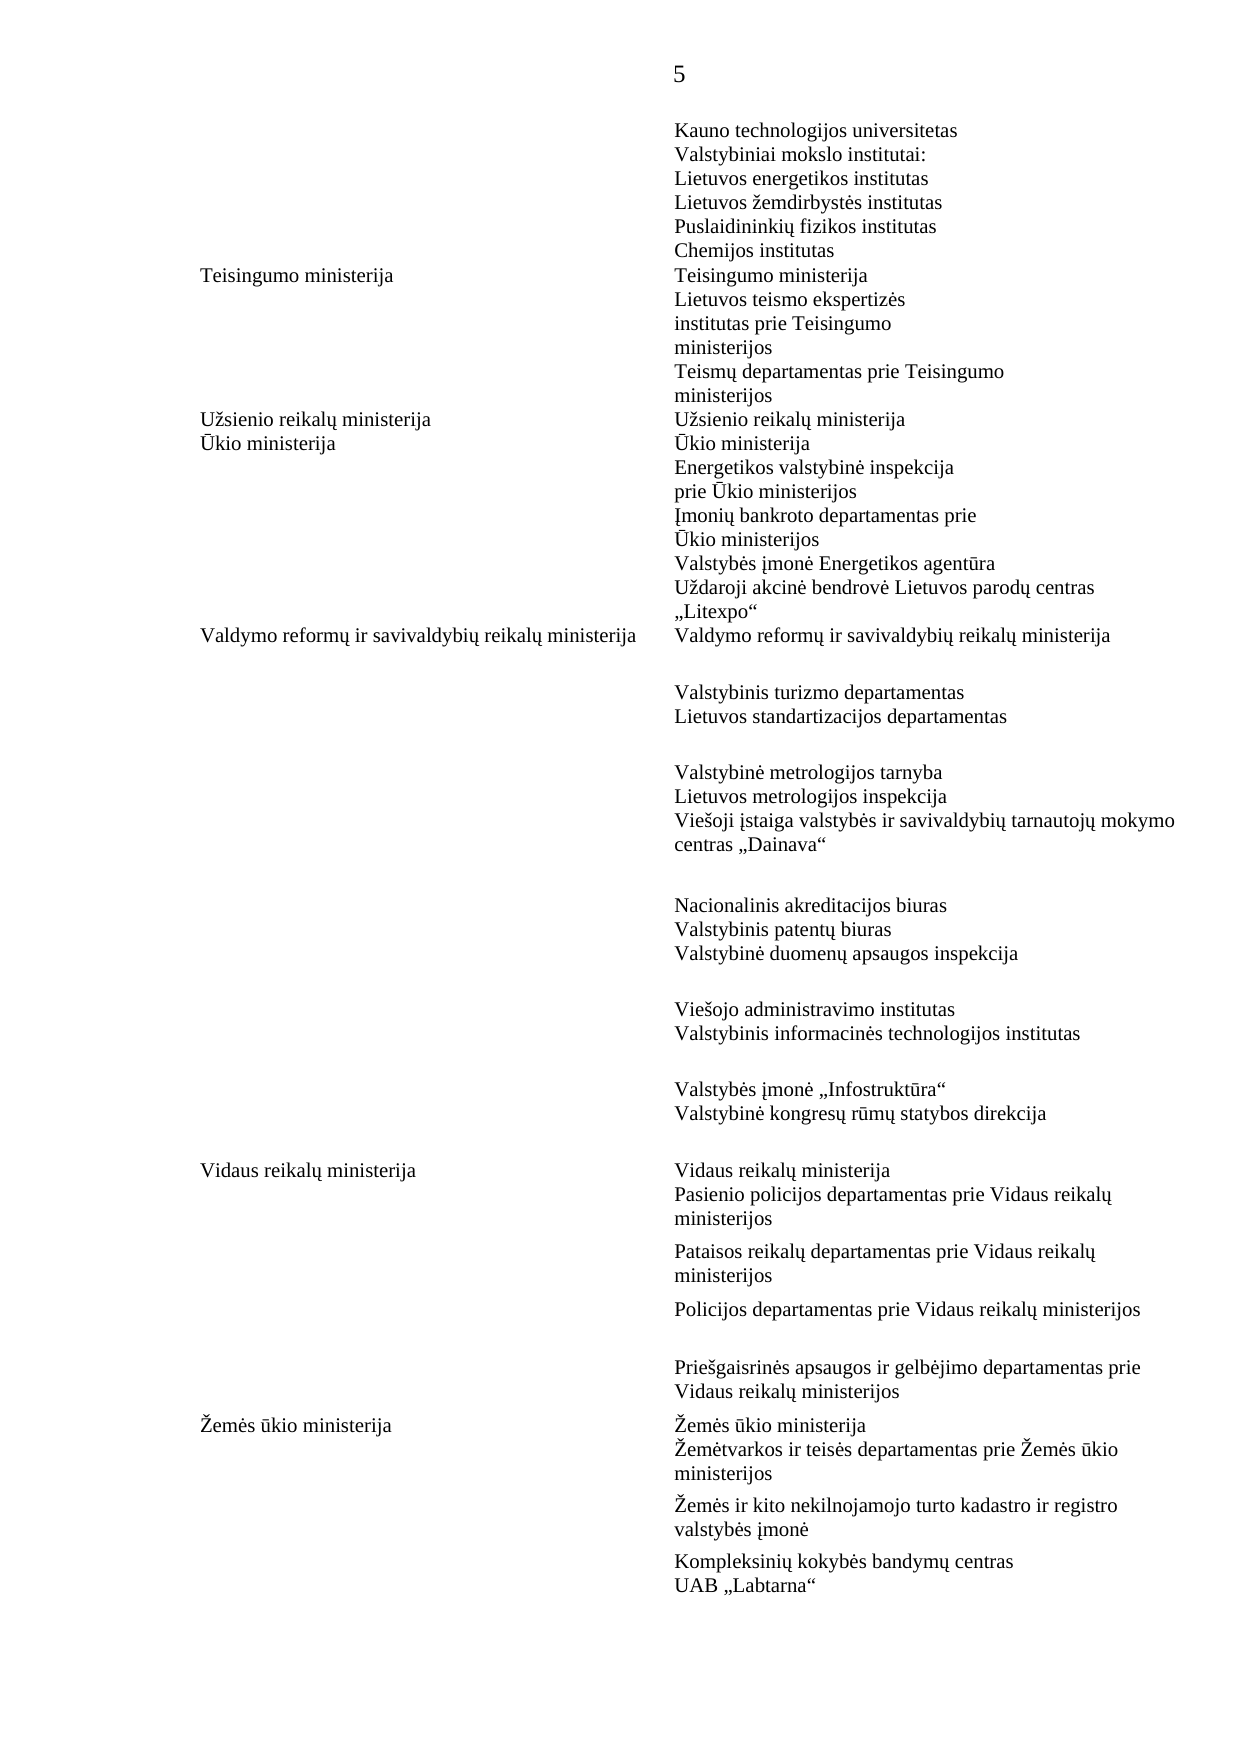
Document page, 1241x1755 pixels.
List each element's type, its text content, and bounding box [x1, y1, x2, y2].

table_cell Lietuvos teismo ekspertizės [663, 287, 1192, 311]
table_cell Priešgaisrinės apsaugos ir gelbėjimo departamentas prie Vidaus reikalų ministerijos [663, 1355, 1192, 1413]
table_cell Valdymo reformų ir savivaldybių reikalų ministerija [189, 624, 663, 1157]
table_cell Žemės ir kito nekilnojamojo turto kadastro ir registro valstybės įmonė [663, 1493, 1192, 1549]
table_cell Valstybinė metrologijos tarnyba [663, 760, 1192, 784]
table_cell Valstybinis informacinės technologijos institutas [663, 1021, 1192, 1077]
table_cell Lietuvos energetikos institutas [663, 166, 1192, 190]
table_cell Valstybinė duomenų apsaugos inspekcija [663, 941, 1192, 997]
table_cell Žemės ūkio ministerija [663, 1413, 1192, 1437]
table_cell Uždaroji akcinė bendrovė Lietuvos parodų centras „Litexpo“ [663, 575, 1192, 623]
table_cell Užsienio reikalų ministerija [663, 407, 1192, 431]
table_cell Valstybinė kongresų rūmų statybos direkcija [663, 1101, 1192, 1157]
table_cell Ūkio ministerijos [663, 527, 1192, 551]
table_cell Policijos departamentas prie Vidaus reikalų ministerijos [663, 1297, 1192, 1355]
table_cell Teisingumo ministerija [663, 263, 1192, 287]
table_cell Žemės ūkio ministerija [189, 1413, 663, 1597]
table_cell Viešoji įstaiga valstybės ir savivaldybių tarnautojų mokymo centras „Dainava“ [663, 808, 1192, 892]
table_cell Valstybinis patentų biuras [663, 917, 1192, 941]
table_cell Viešojo administravimo institutas [663, 997, 1192, 1021]
table_cell Ūkio ministerija [663, 431, 1192, 455]
table_cell Valstybės įmonė „Infostruktūra“ [663, 1077, 1192, 1101]
table_cell Ūkio ministerija [189, 431, 663, 575]
table_cell Valstybiniai mokslo institutai: [663, 142, 1192, 166]
table_cell Valdymo reformų ir savivaldybių reikalų ministerija [663, 624, 1192, 680]
table_cell Žemėtvarkos ir teisės departamentas prie Žemės ūkio ministerijos [663, 1437, 1192, 1493]
table_cell Lietuvos žemdirbystės institutas [663, 190, 1192, 214]
table_cell institutas prie Teisingumo [663, 311, 1192, 335]
table_cell Teisingumo ministerija [189, 263, 663, 407]
table_cell Energetikos valstybinė inspekcija [663, 455, 1192, 479]
table_cell Vidaus reikalų ministerija [189, 1158, 663, 1413]
table_cell Pataisos reikalų departamentas prie Vidaus reikalų ministerijos [663, 1239, 1192, 1297]
table_cell ministerijos [663, 335, 1192, 359]
table_cell Kompleksinių kokybės bandymų centras [663, 1549, 1192, 1573]
table_cell Valstybės įmonė Energetikos agentūra [663, 551, 1192, 575]
table_cell Teismų departamentas prie Teisingumo [663, 359, 1192, 383]
table_cell Pasienio policijos departamentas prie Vidaus reikalų ministerijos [663, 1182, 1192, 1239]
table_cell Lietuvos standartizacijos departamentas [663, 704, 1192, 760]
table_cell Lietuvos metrologijos inspekcija [663, 784, 1192, 808]
table_cell UAB „Labtarna“ [663, 1574, 1192, 1597]
table_cell [189, 575, 663, 623]
table_cell Įmonių bankroto departamentas prie [663, 503, 1192, 527]
table_cell Chemijos institutas [663, 239, 1192, 262]
table_cell prie Ūkio ministerijos [663, 479, 1192, 503]
table_cell Puslaidininkių fizikos institutas [663, 214, 1192, 238]
table_cell ministerijos [663, 383, 1192, 407]
table_cell Kauno technologijos universitetas [663, 118, 1192, 142]
table_cell [189, 118, 663, 262]
table_cell Nacionalinis akreditacijos biuras [663, 893, 1192, 917]
table_cell Valstybinis turizmo departamentas [663, 680, 1192, 704]
table_cell Vidaus reikalų ministerija [663, 1158, 1192, 1182]
table_cell Užsienio reikalų ministerija [189, 407, 663, 431]
